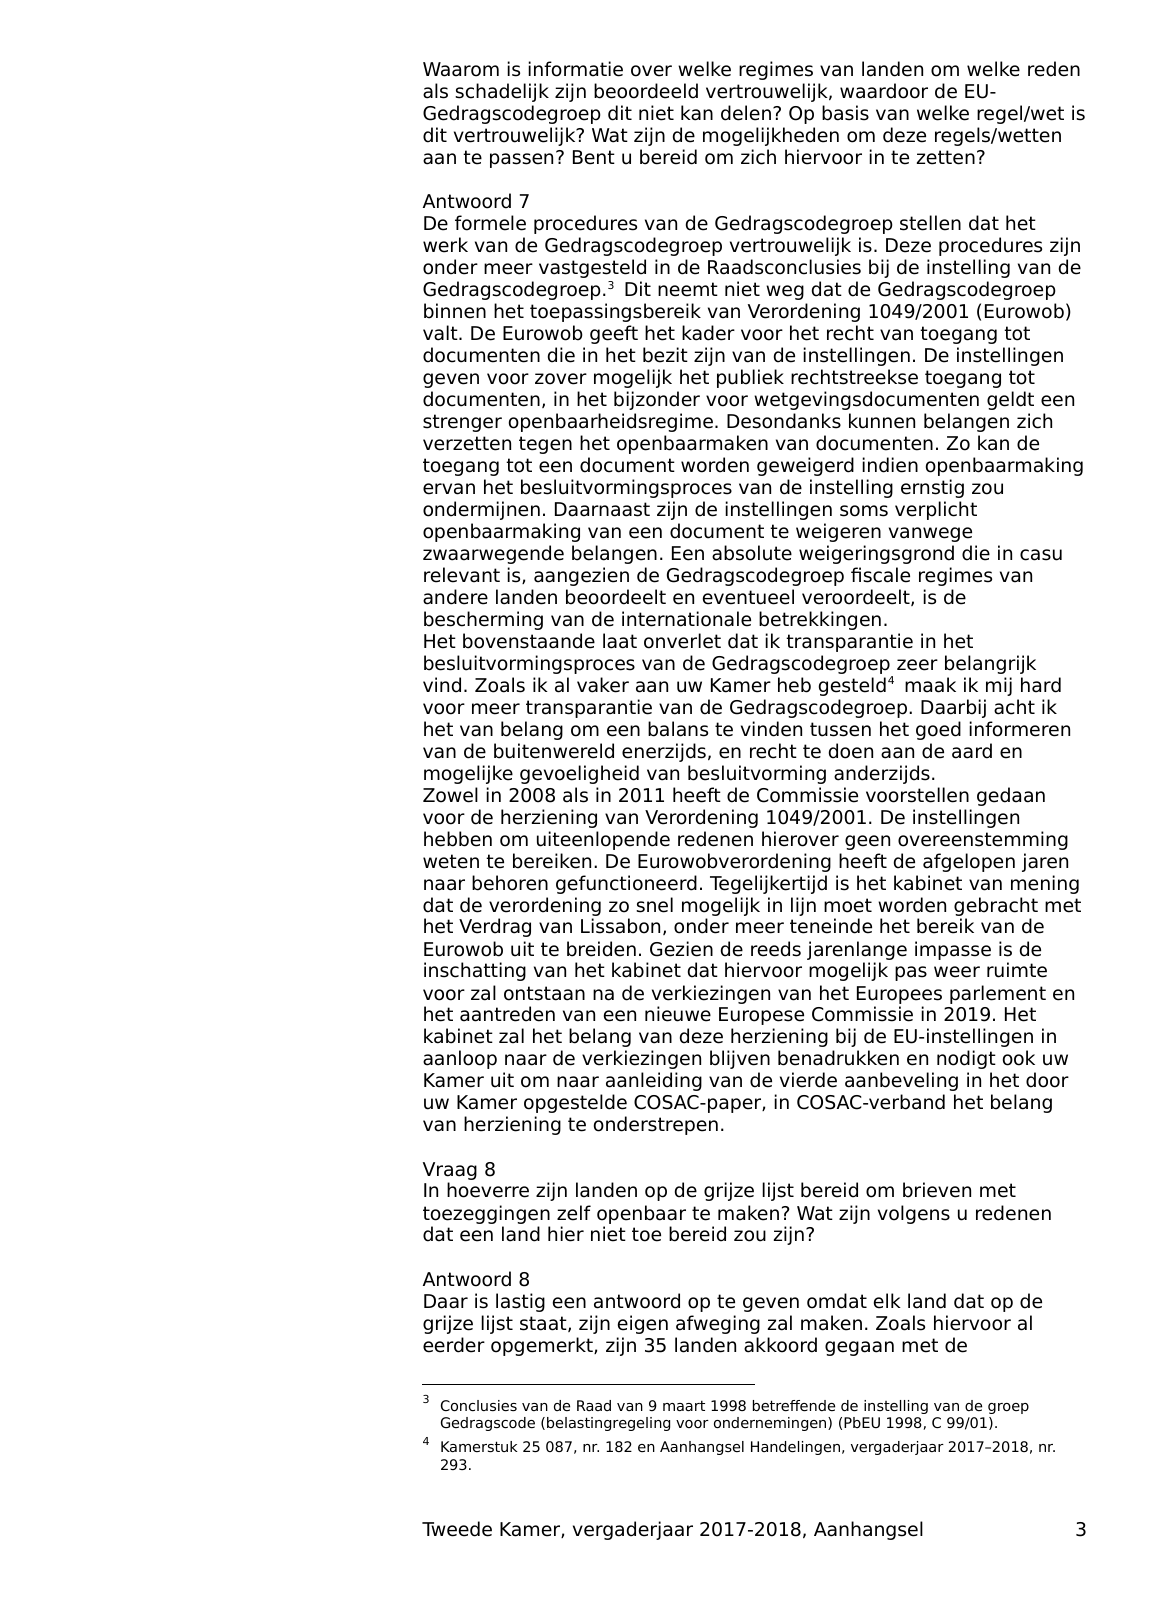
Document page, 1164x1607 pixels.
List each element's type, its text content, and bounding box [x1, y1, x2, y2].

text Kamerstuk 25 087, nr. 182 en Aanhangsel Handelingen, vergaderjaar 2017–2018, nr. 293. [422, 1435, 1087, 1474]
text Zowel in 2008 als in 2011 heeft de Commissie voorstellen gedaan voor de herziening van Verordening 1049/2001. De instellingen hebben om uiteenlopende redenen hierover geen overeenstemming weten te bereiken. De Eurowobverordening heeft de afgelopen jaren naar behoren gefunctioneerd. Tegelijkertijd is het kabinet van mening dat de verordening zo snel mogelijk in lijn moet worden gebracht met het Verdrag van Lissabon, onder meer teneinde het bereik van de Eurowob uit te breiden. Gezien de reeds jarenlange impasse is de inschatting van het kabinet dat hiervoor mogelijk pas weer ruimte voor zal ontstaan na de verkiezingen van het Europees parlement en het aantreden van een nieuwe Europese Commissie in 2019. Het kabinet zal het belang van deze herziening bij de EU-instellingen in aanloop naar de verkiezingen blijven benadrukken en nodigt ook uw Kamer uit om naar aanleiding van de vierde aanbeveling in het door uw Kamer opgestelde COSAC-paper, in COSAC-verband het belang van herziening te onderstrepen. [422, 784, 1087, 1136]
text Daar is lastig een antwoord op te geven omdat elk land dat op de grijze lijst staat, zijn eigen afweging zal maken. Zoals hiervoor al eerder opgemerkt, zijn 35 landen akkoord gegaan met de [422, 1291, 1087, 1356]
text In hoeverre zijn landen op de grijze lijst bereid om brieven met toezeggingen zelf openbaar te maken? Wat zijn volgens u redenen dat een land hier niet toe bereid zou zijn? [422, 1180, 1087, 1246]
text Vraag 8 [422, 1158, 1087, 1180]
text Waarom is informatie over welke regimes van landen om welke reden als schadelijk zijn beoordeeld vertrouwelijk, waardoor de EU-Gedragscodegroep dit niet kan delen? Op basis van welke regel/wet is dit vertrouwelijk? Wat zijn de mogelijkheden om deze regels/wetten aan te passen? Bent u bereid om zich hiervoor in te zetten? [422, 59, 1087, 169]
text Conclusies van de Raad van 9 maart 1998 betreffende de instelling van de groep Gedragscode (belastingregeling voor ondernemingen) (PbEU 1998, C 99/01). [422, 1393, 1087, 1432]
text De formele procedures van de Gedragscodegroep stellen dat het werk van de Gedragscodegroep vertrouwelijk is. Deze procedures zijn onder meer vastgesteld in de Raadsconclusies bij de instelling van de Gedragscodegroep. Dit neemt niet weg dat de Gedragscodegroep binnen het toepassingsbereik van Verordening 1049/2001 (Eurowob) valt. De Eurowob geeft het kader voor het recht van toegang tot documenten die in het bezit zijn van de instellingen. De instellingen geven voor zover mogelijk het publiek rechtstreekse toegang tot documenten, in het bijzonder voor wetgevingsdocumenten geldt een strenger openbaarheidsregime. Desondanks kunnen belangen zich verzetten tegen het openbaarmaken van documenten. Zo kan de toegang tot een document worden geweigerd indien openbaarmaking ervan het besluitvormingsproces van de instelling ernstig zou ondermijnen. Daarnaast zijn de instellingen soms verplicht openbaarmaking van een document te weigeren vanwege zwaarwegende belangen. Een absolute weigeringsgrond die in casu relevant is, aangezien de Gedragscodegroep fiscale regimes van andere landen beoordeelt en eventueel veroordeelt, is de bescherming van de internationale betrekkingen. [422, 213, 1087, 631]
text Antwoord 7 [422, 191, 1087, 213]
text Antwoord 8 [422, 1268, 1087, 1291]
text Het bovenstaande laat onverlet dat ik transparantie in het besluitvormingsproces van de Gedragscodegroep zeer belangrijk vind. Zoals ik al vaker aan uw Kamer heb gesteld maak ik mij hard voor meer transparantie van de Gedragscodegroep. Daarbij acht ik het van belang om een balans te vinden tussen het goed informeren van de buitenwereld enerzijds, en recht te doen aan de aard en mogelijke gevoeligheid van besluitvorming anderzijds. [422, 631, 1087, 784]
